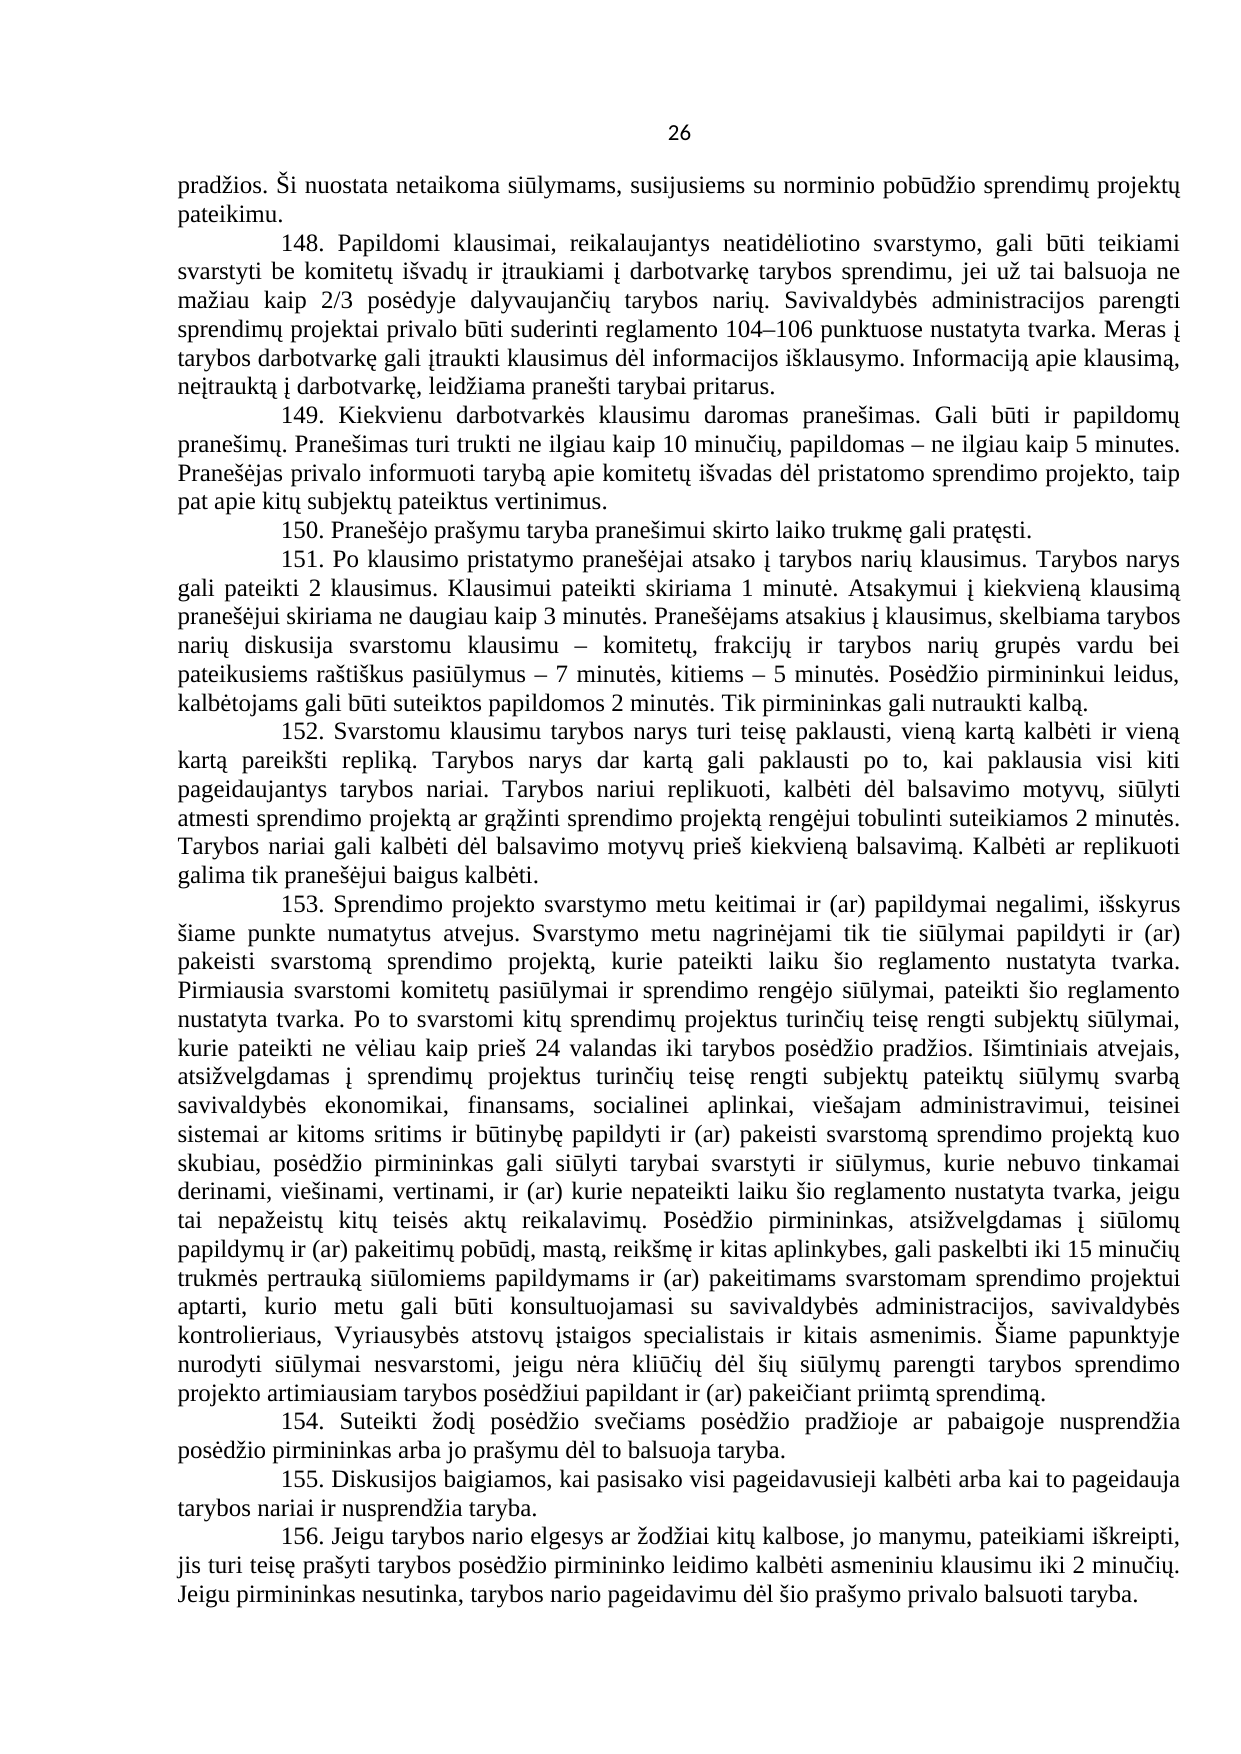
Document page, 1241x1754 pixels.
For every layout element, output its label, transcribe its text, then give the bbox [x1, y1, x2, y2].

text 152. Svarstomu klausimu tarybos narys turi teisę paklausti, vieną kartą kalbėti ir vieną kartą pareikšti repliką. Tarybos narys dar kartą gali paklausti po to, kai paklausia visi kiti pageidaujantys tarybos nariai. Tarybos nariui replikuoti, kalbėti dėl balsavimo motyvų, siūlyti atmesti sprendimo projektą ar grąžinti sprendimo projektą rengėjui tobulinti suteikiamos 2 minutės. Tarybos nariai gali kalbėti dėl balsavimo motyvų prieš kiekvieną balsavimą. Kalbėti ar replikuoti galima tik pranešėjui baigus kalbėti. [177, 716, 1181, 889]
text 149. Kiekvienu darbotvarkės klausimu daromas pranešimas. Gali būti ir papildomų pranešimų. Pranešimas turi trukti ne ilgiau kaip 10 minučių, papildomas – ne ilgiau kaip 5 minutes. Pranešėjas privalo informuoti tarybą apie komitetų išvadas dėl pristatomo sprendimo projekto, taip pat apie kitų subjektų pateiktus vertinimus. [177, 400, 1181, 515]
text 154. Suteikti žodį posėdžio svečiams posėdžio pradžioje ar pabaigoje nusprendžia posėdžio pirmininkas arba jo prašymu dėl to balsuoja taryba. [177, 1406, 1181, 1464]
text 150. Pranešėjo prašymu taryba pranešimui skirto laiko trukmę gali pratęsti. [177, 515, 1181, 544]
text 153. Sprendimo projekto svarstymo metu keitimai ir (ar) papildymai negalimi, išskyrus šiame punkte numatytus atvejus. Svarstymo metu nagrinėjami tik tie siūlymai papildyti ir (ar) pakeisti svarstomą sprendimo projektą, kurie pateikti laiku šio reglamento nustatyta tvarka. Pirmiausia svarstomi komitetų pasiūlymai ir sprendimo rengėjo siūlymai, pateikti šio reglamento nustatyta tvarka. Po to svarstomi kitų sprendimų projektus turinčių teisę rengti subjektų siūlymai, kurie pateikti ne vėliau kaip prieš 24 valandas iki tarybos posėdžio pradžios. Išimtiniais atvejais, atsižvelgdamas į sprendimų projektus turinčių teisę rengti subjektų pateiktų siūlymų svarbą savivaldybės ekonomikai, finansams, socialinei aplinkai, viešajam administravimui, teisinei sistemai ar kitoms sritims ir būtinybę papildyti ir (ar) pakeisti svarstomą sprendimo projektą kuo skubiau, posėdžio pirmininkas gali siūlyti tarybai svarstyti ir siūlymus, kurie nebuvo tinkamai derinami, viešinami, vertinami, ir (ar) kurie nepateikti laiku šio reglamento nustatyta tvarka, jeigu tai nepažeistų kitų teisės aktų reikalavimų. Posėdžio pirmininkas, atsižvelgdamas į siūlomų papildymų ir (ar) pakeitimų pobūdį, mastą, reikšmę ir kitas aplinkybes, gali paskelbti iki 15 minučių trukmės pertrauką siūlomiems papildymams ir (ar) pakeitimams svarstomam sprendimo projektui aptarti, kurio metu gali būti konsultuojamasi su savivaldybės administracijos, savivaldybės kontrolieriaus, Vyriausybės atstovų įstaigos specialistais ir kitais asmenimis. Šiame papunktyje nurodyti siūlymai nesvarstomi, jeigu nėra kliūčių dėl šių siūlymų parengti tarybos sprendimo projekto artimiausiam tarybos posėdžiui papildant ir (ar) pakeičiant priimtą sprendimą. [177, 889, 1181, 1406]
text 156. Jeigu tarybos nario elgesys ar žodžiai kitų kalbose, jo manymu, pateikiami iškreipti, jis turi teisę prašyti tarybos posėdžio pirmininko leidimo kalbėti asmeniniu klausimu iki 2 minučių. Jeigu pirmininkas nesutinka, tarybos nario pageidavimu dėl šio prašymo privalo balsuoti taryba. [177, 1521, 1181, 1608]
text 148. Papildomi klausimai, reikalaujantys neatidėliotino svarstymo, gali būti teikiami svarstyti be komitetų išvadų ir įtraukiami į darbotvarkę tarybos sprendimu, jei už tai balsuoja ne mažiau kaip 2/3 posėdyje dalyvaujančių tarybos narių. Savivaldybės administracijos parengti sprendimų projektai privalo būti suderinti reglamento 104–106 punktuose nustatyta tvarka. Meras į tarybos darbotvarkę gali įtraukti klausimus dėl informacijos išklausymo. Informaciją apie klausimą, neįtrauktą į darbotvarkę, leidžiama pranešti tarybai pritarus. [177, 228, 1181, 400]
text 155. Diskusijos baigiamos, kai pasisako visi pageidavusieji kalbėti arba kai to pageidauja tarybos nariai ir nusprendžia taryba. [177, 1464, 1181, 1521]
text pradžios. Ši nuostata netaikoma siūlymams, susijusiems su norminio pobūdžio sprendimų projektų pateikimu. [177, 170, 1181, 228]
text 151. Po klausimo pristatymo pranešėjai atsako į tarybos narių klausimus. Tarybos narys gali pateikti 2 klausimus. Klausimui pateikti skiriama 1 minutė. Atsakymui į kiekvieną klausimą pranešėjui skiriama ne daugiau kaip 3 minutės. Pranešėjams atsakius į klausimus, skelbiama tarybos narių diskusija svarstomu klausimu – komitetų, frakcijų ir tarybos narių grupės vardu bei pateikusiems raštiškus pasiūlymus – 7 minutės, kitiems – 5 minutės. Posėdžio pirmininkui leidus, kalbėtojams gali būti suteiktos papildomos 2 minutės. Tik pirmininkas gali nutraukti kalbą. [177, 544, 1181, 716]
